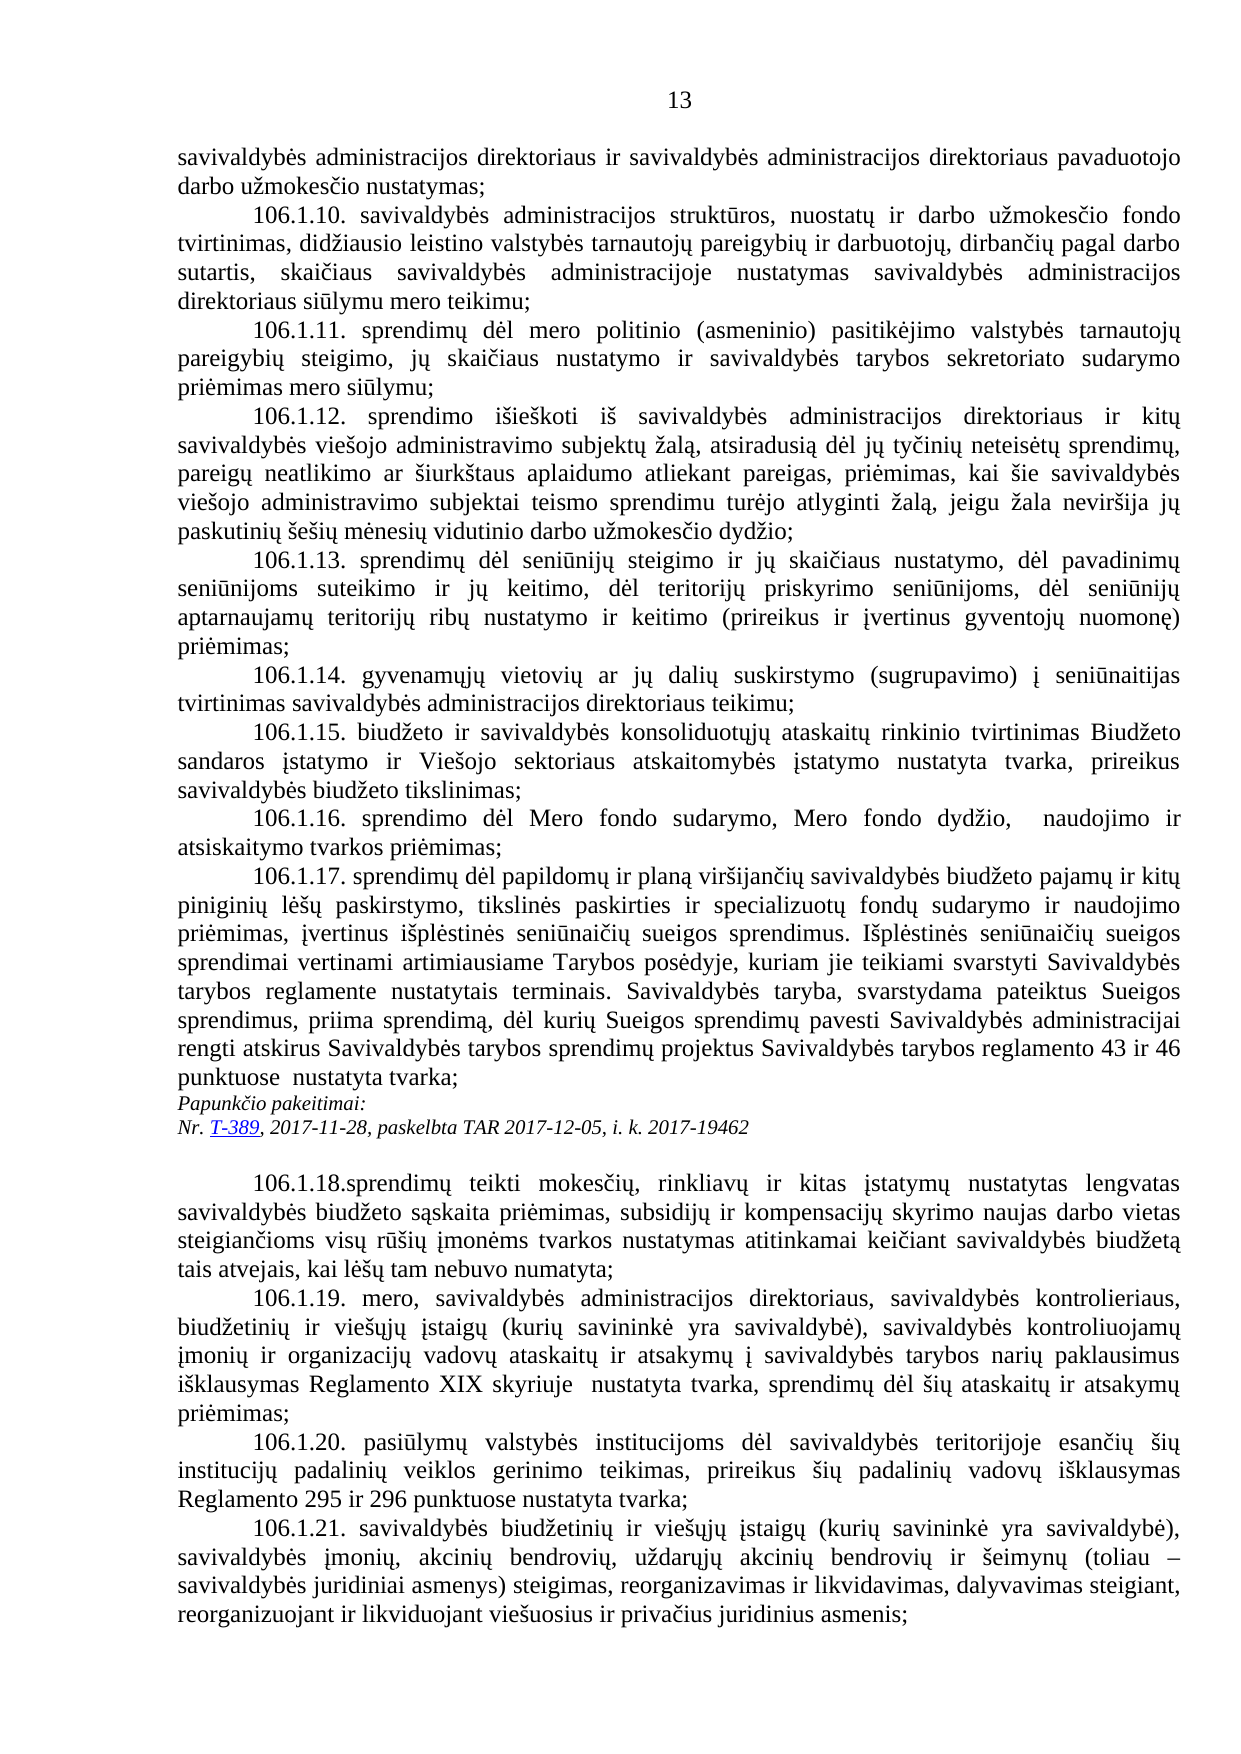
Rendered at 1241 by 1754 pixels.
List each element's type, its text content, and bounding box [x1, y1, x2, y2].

text Nr. T-389, 2017-11-28, paskelbta TAR 2017-12-05, i. k. 2017-19462 [177, 1115, 1181, 1139]
text Papunkčio pakeitimai: [177, 1091, 1181, 1115]
text 106.1.11. sprendimų dėl mero politinio (asmeninio) pasitikėjimo valstybės tarnautojų pareigybių steigimo, jų skaičiaus nustatymo ir savivaldybės tarybos sekretoriato sudarymo priėmimas mero siūlymu; [177, 315, 1181, 401]
text 106.1.14. gyvenamųjų vietovių ar jų dalių suskirstymo (sugrupavimo) į seniūnaitijas tvirtinimas savivaldybės administracijos direktoriaus teikimu; [177, 660, 1181, 717]
text 106.1.15. biudžeto ir savivaldybės konsoliduotųjų ataskaitų rinkinio tvirtinimas Biudžeto sandaros įstatymo ir Viešojo sektoriaus atskaitomybės įstatymo nustatyta tvarka, prireikus savivaldybės biudžeto tikslinimas; [177, 717, 1181, 803]
text savivaldybės administracijos direktoriaus ir savivaldybės administracijos direktoriaus pavaduotojo darbo užmokesčio nustatymas; [177, 142, 1181, 200]
text 106.1.12. sprendimo išieškoti iš savivaldybės administracijos direktoriaus ir kitų savivaldybės viešojo administravimo subjektų žalą, atsiradusią dėl jų tyčinių neteisėtų sprendimų, pareigų neatlikimo ar šiurkštaus aplaidumo atliekant pareigas, priėmimas, kai šie savivaldybės viešojo administravimo subjektai teismo sprendimu turėjo atlyginti žalą, jeigu žala neviršija jų paskutinių šešių mėnesių vidutinio darbo užmokesčio dydžio; [177, 401, 1181, 545]
text 106.1.19. mero, savivaldybės administracijos direktoriaus, savivaldybės kontrolieriaus, biudžetinių ir viešųjų įstaigų (kurių savininkė yra savivaldybė), savivaldybės kontroliuojamų įmonių ir organizacijų vadovų ataskaitų ir atsakymų į savivaldybės tarybos narių paklausimus išklausymas Reglamento XIX skyriuje nustatyta tvarka, sprendimų dėl šių ataskaitų ir atsakymų priėmimas; [177, 1283, 1181, 1427]
text 106.1.13. sprendimų dėl seniūnijų steigimo ir jų skaičiaus nustatymo, dėl pavadinimų seniūnijoms suteikimo ir jų keitimo, dėl teritorijų priskyrimo seniūnijoms, dėl seniūnijų aptarnaujamų teritorijų ribų nustatymo ir keitimo (prireikus ir įvertinus gyventojų nuomonę) priėmimas; [177, 545, 1181, 660]
text 106.1.10. savivaldybės administracijos struktūros, nuostatų ir darbo užmokesčio fondo tvirtinimas, didžiausio leistino valstybės tarnautojų pareigybių ir darbuotojų, dirbančių pagal darbo sutartis, skaičiaus savivaldybės administracijoje nustatymas savivaldybės administracijos direktoriaus siūlymu mero teikimu; [177, 200, 1181, 315]
text 106.1.16. sprendimo dėl Mero fondo sudarymo, Mero fondo dydžio, naudojimo ir atsiskaitymo tvarkos priėmimas; [177, 803, 1181, 861]
text 106.1.20. pasiūlymų valstybės institucijoms dėl savivaldybės teritorijoje esančių šių institucijų padalinių veiklos gerinimo teikimas, prireikus šių padalinių vadovų išklausymas Reglamento 295 ir 296 punktuose nustatyta tvarka; [177, 1427, 1181, 1513]
text 106.1.18.sprendimų teikti mokesčių, rinkliavų ir kitas įstatymų nustatytas lengvatas savivaldybės biudžeto sąskaita priėmimas, subsidijų ir kompensacijų skyrimo naujas darbo vietas steigiančioms visų rūšių įmonėms tvarkos nustatymas atitinkamai keičiant savivaldybės biudžetą tais atvejais, kai lėšų tam nebuvo numatyta; [177, 1168, 1181, 1283]
text 106.1.21. savivaldybės biudžetinių ir viešųjų įstaigų (kurių savininkė yra savivaldybė), savivaldybės įmonių, akcinių bendrovių, uždarųjų akcinių bendrovių ir šeimynų (toliau – savivaldybės juridiniai asmenys) steigimas, reorganizavimas ir likvidavimas, dalyvavimas steigiant, reorganizuojant ir likviduojant viešuosius ir privačius juridinius asmenis; [177, 1513, 1181, 1628]
text 106.1.17. sprendimų dėl papildomų ir planą viršijančių savivaldybės biudžeto pajamų ir kitų piniginių lėšų paskirstymo, tikslinės paskirties ir specializuotų fondų sudarymo ir naudojimo priėmimas, įvertinus išplėstinės seniūnaičių sueigos sprendimus. Išplėstinės seniūnaičių sueigos sprendimai vertinami artimiausiame Tarybos posėdyje, kuriam jie teikiami svarstyti Savivaldybės tarybos reglamente nustatytais terminais. Savivaldybės taryba, svarstydama pateiktus Sueigos sprendimus, priima sprendimą, dėl kurių Sueigos sprendimų pavesti Savivaldybės administracijai rengti atskirus Savivaldybės tarybos sprendimų projektus Savivaldybės tarybos reglamento 43 ir 46 punktuose nustatyta tvarka; [177, 861, 1181, 1091]
